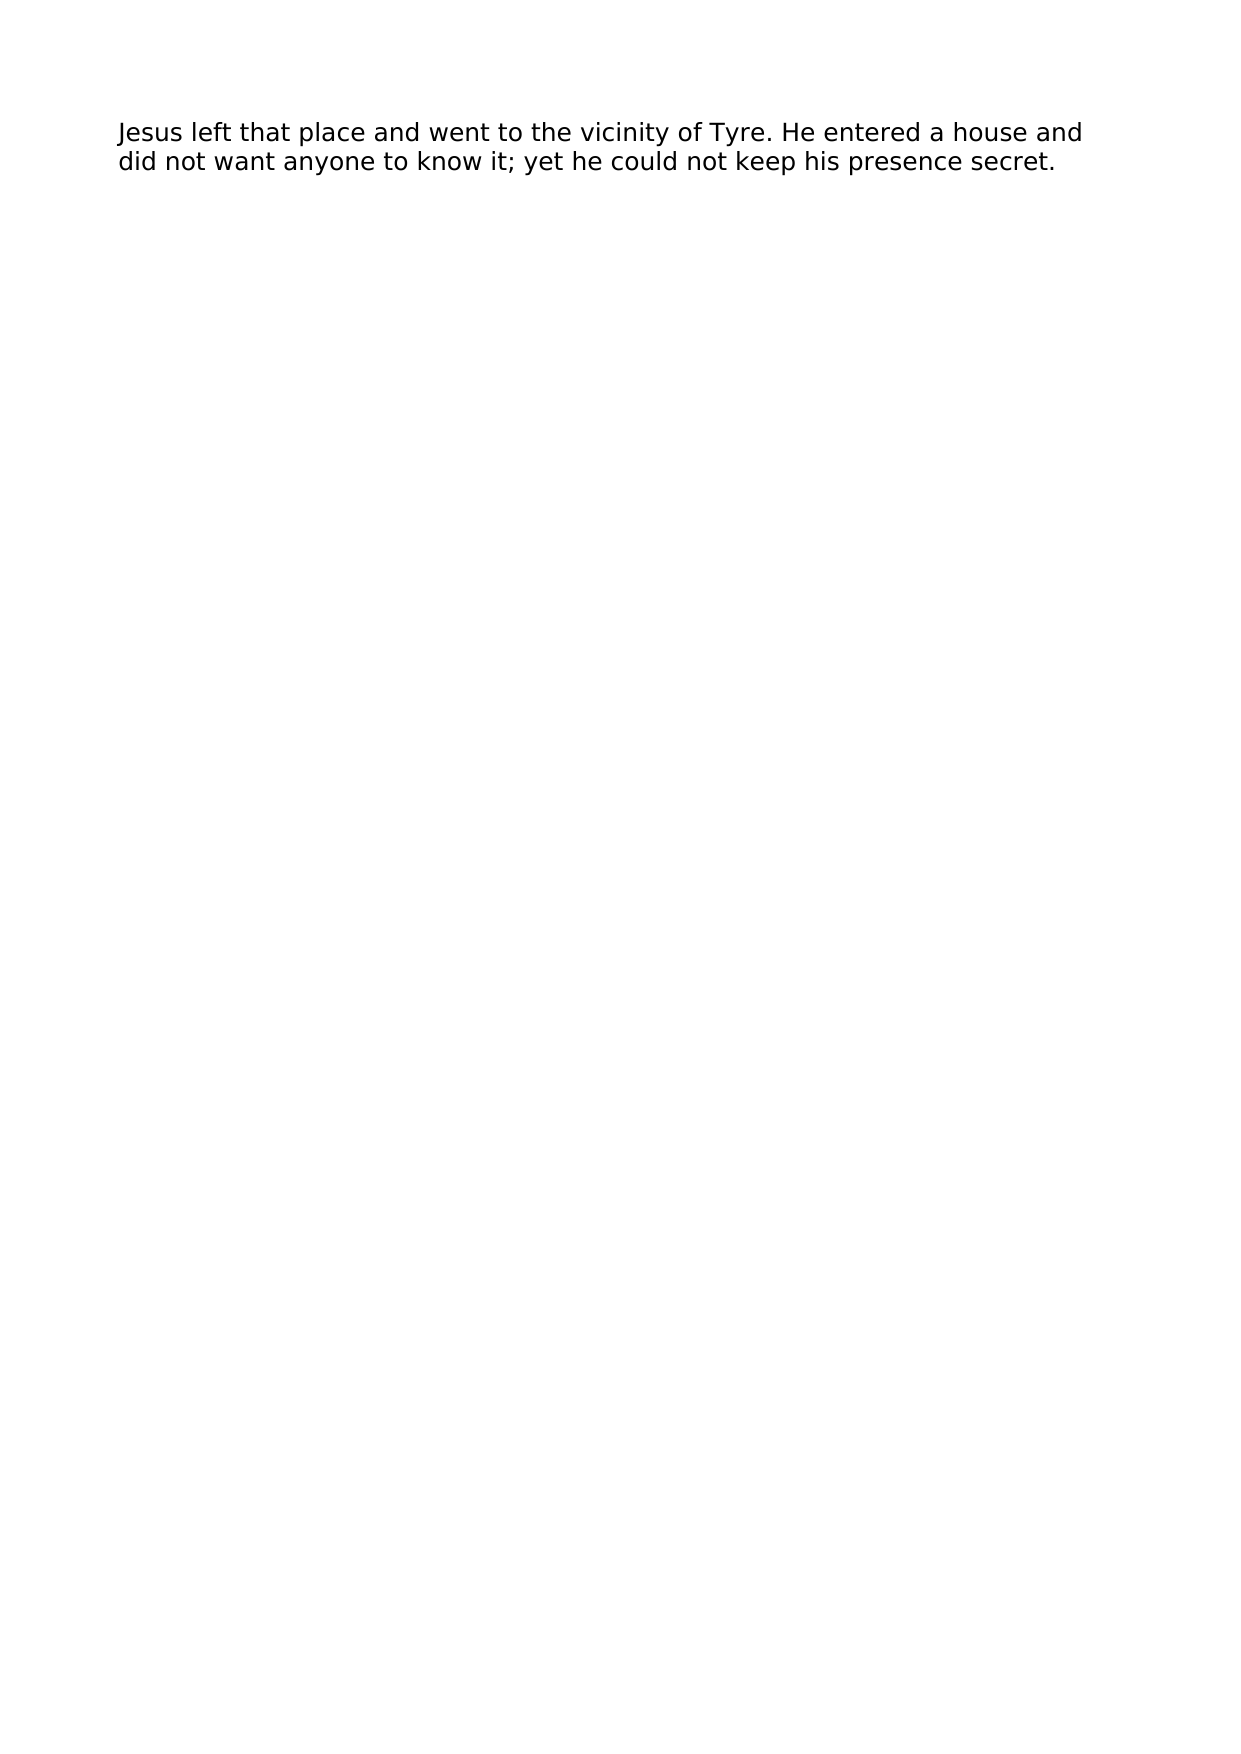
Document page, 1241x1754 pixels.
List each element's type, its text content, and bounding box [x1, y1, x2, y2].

text Jesus left that place and went to the vicinity of Tyre. He entered a house and did not want anyone to know it; yet he could not keep his presence secret. [118, 118, 1122, 176]
